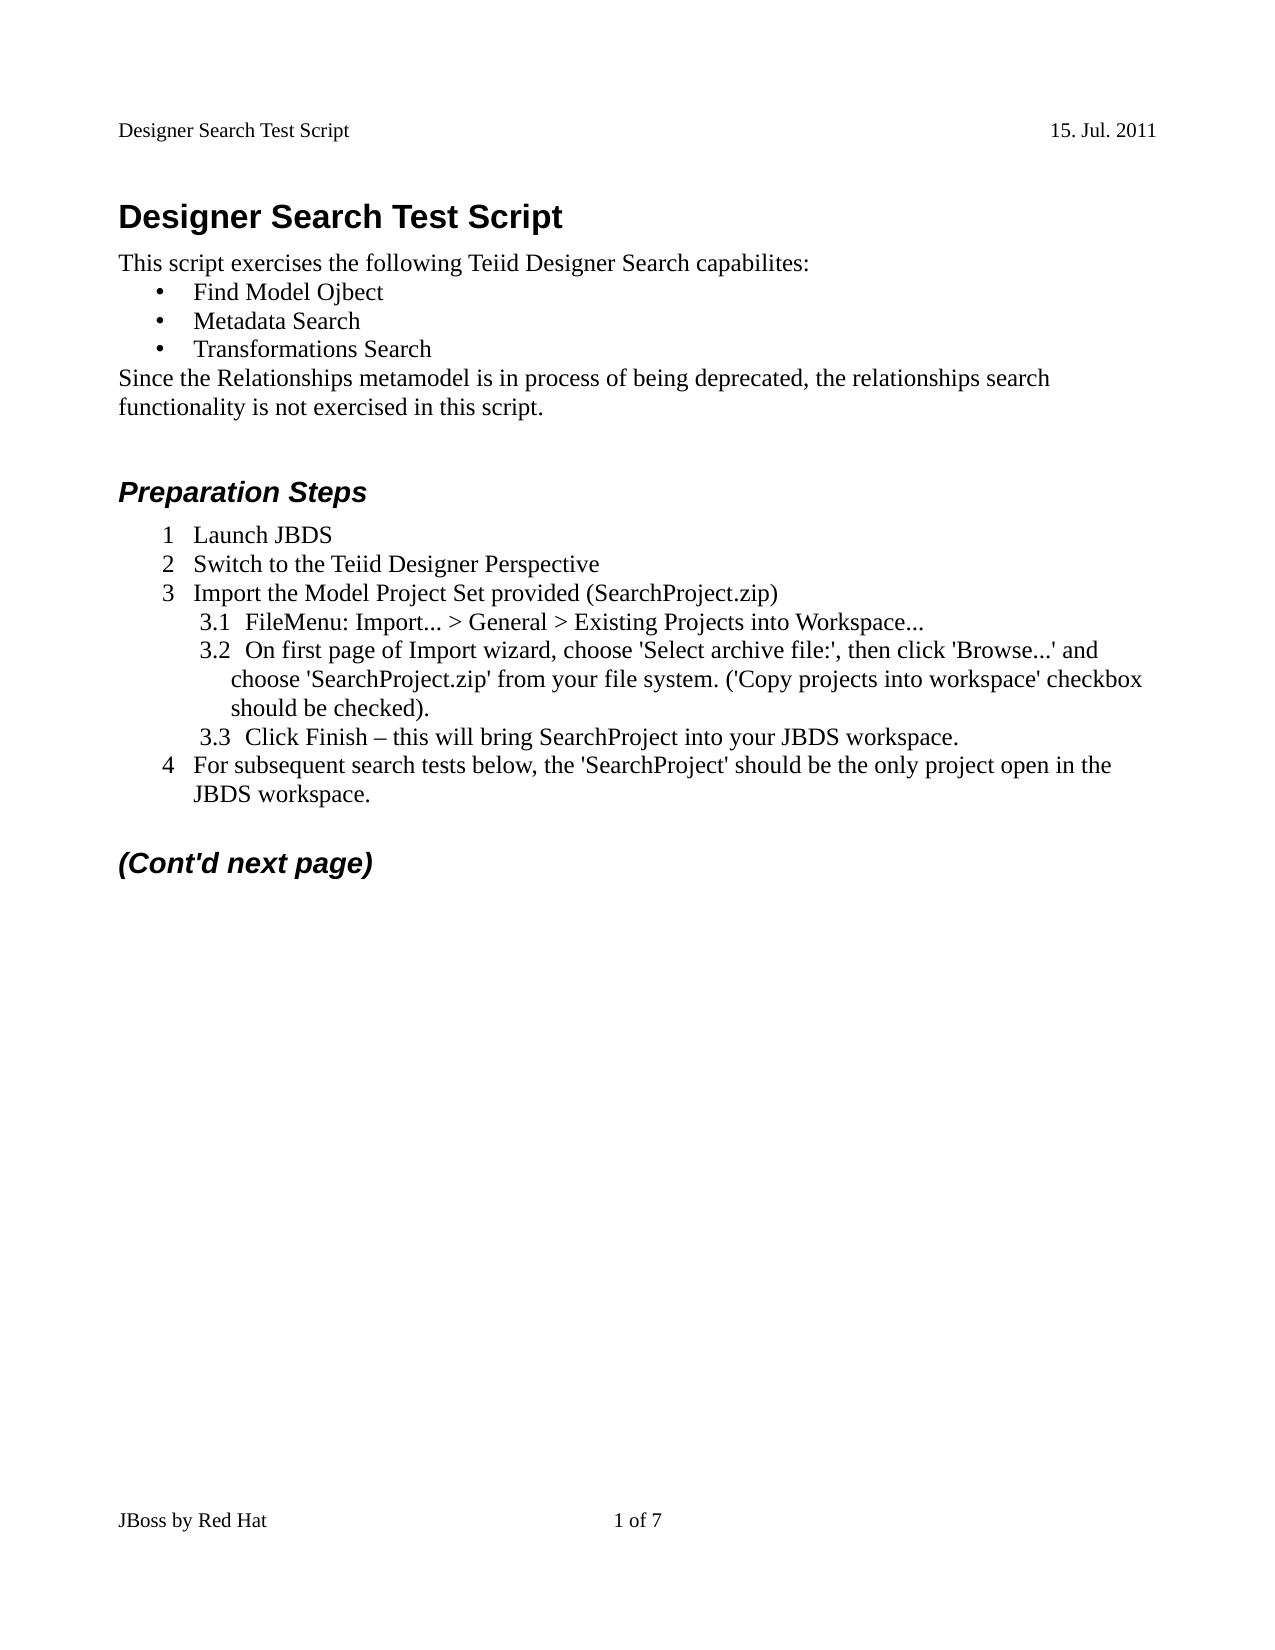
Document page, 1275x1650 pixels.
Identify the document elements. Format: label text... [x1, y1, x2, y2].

list Find Model Ojbect [156, 277, 1157, 306]
list On first page of Import wizard, choose 'Select archive file:', then click 'Browse...' and choose 'SearchProject.zip' from your file system. ('Copy projects into workspace' checkbox should be checked). [193, 636, 1157, 722]
text This script exercises the following Teiid Designer Search capabilites: [118, 248, 1157, 277]
subtitle Preparation Steps [118, 474, 1157, 508]
text Since the Relationships metamodel is in process of being deprecated, the relationships search functionality is not exercised in this script. [118, 363, 1157, 421]
list Transformations Search [156, 334, 1157, 363]
list Launch JBDS [156, 521, 1157, 549]
list Metadata Search [156, 306, 1157, 334]
list For subsequent search tests below, the 'SearchProject' should be the only project open in the JBDS workspace. [156, 751, 1157, 808]
list Click Finish – this will bring SearchProject into your JBDS workspace. [193, 722, 1157, 751]
list Import the Model Project Set provided (SearchProject.zip) [156, 578, 1157, 607]
list FileMenu: Import... > General > Existing Projects into Workspace... [193, 607, 1157, 636]
subtitle Designer Search Test Script [118, 197, 1157, 236]
subtitle (Cont'd next page) [118, 846, 1157, 879]
list Switch to the Teiid Designer Perspective [156, 549, 1157, 578]
